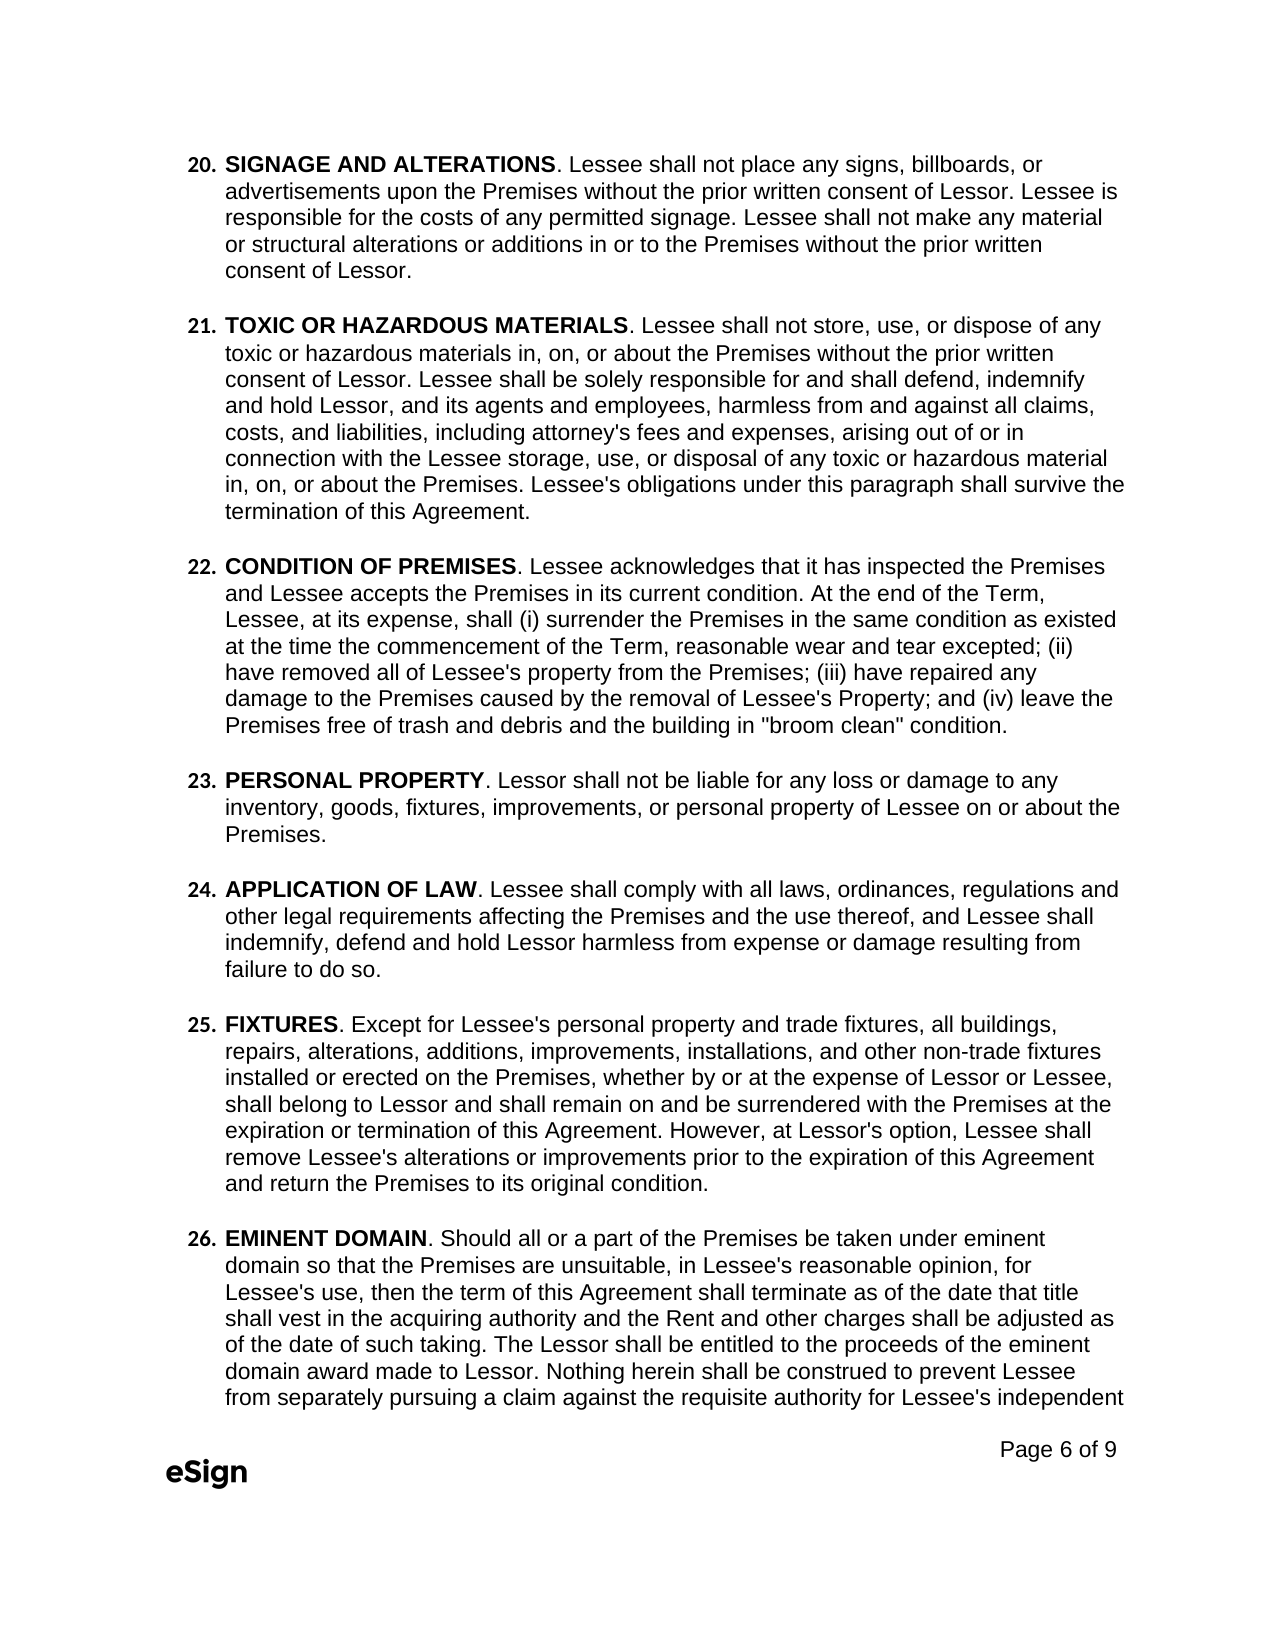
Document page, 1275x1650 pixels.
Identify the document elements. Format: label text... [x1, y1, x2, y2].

list SIGNAGE AND ALTERATIONS. Lessee shall not place any signs, billboards, or advertisements upon the Premises without the prior written consent of Lessor. Lessee is responsible for the costs of any permitted signage. Lessee shall not make any material or structural alterations or additions in or to the Premises without the prior written consent of Lessor. [187, 150, 1125, 311]
list EMINENT DOMAIN. Should all or a part of the Premises be taken under eminent domain so that the Premises are unsuitable, in Lessee's reasonable opinion, for Lessee's use, then the term of this Agreement shall terminate as of the date that title shall vest in the acquiring authority and the Rent and other charges shall be adjusted as of the date of such taking. The Lessor shall be entitled to the proceeds of the eminent domain award made to Lessor. Nothing herein shall be construed to prevent Lessee from separately pursuing a claim against the requisite authority for Lessee's independent [187, 1224, 1125, 1410]
list PERSONAL PROPERTY. Lessor shall not be liable for any loss or damage to any inventory, goods, fixtures, improvements, or personal property of Lessee on or about the Premises. [187, 766, 1125, 875]
list CONDITION OF PREMISES. Lessee acknowledges that it has inspected the Premises and Lessee accepts the Premises in its current condition. At the end of the Term, Lessee, at its expense, shall (i) surrender the Premises in the same condition as existed at the time the commencement of the Term, reasonable wear and tear excepted; (ii) have removed all of Lessee's property from the Premises; (iii) have repaired any damage to the Premises caused by the removal of Lessee's Property; and (iv) leave the Premises free of trash and debris and the building in "broom clean" condition. [187, 552, 1125, 766]
list TOXIC OR HAZARDOUS MATERIALS. Lessee shall not store, use, or dispose of any toxic or hazardous materials in, on, or about the Premises without the prior written consent of Lessor. Lessee shall be solely responsible for and shall defend, indemnify and hold Lessor, and its agents and employees, harmless from and against all claims, costs, and liabilities, including attorney's fees and expenses, arising out of or in connection with the Lessee storage, use, or disposal of any toxic or hazardous material in, on, or about the Premises. Lessee's obligations under this paragraph shall survive the termination of this Agreement. [187, 311, 1125, 552]
list FIXTURES. Except for Lessee's personal property and trade fixtures, all buildings, repairs, alterations, additions, improvements, installations, and other non-trade fixtures installed or erected on the Premises, whether by or at the expense of Lessor or Lessee, shall belong to Lessor and shall remain on and be surrendered with the Premises at the expiration or termination of this Agreement. However, at Lessor's option, Lessee shall remove Lessee's alterations or improvements prior to the expiration of this Agreement and return the Premises to its original condition. [187, 1010, 1125, 1224]
list APPLICATION OF LAW. Lessee shall comply with all laws, ordinances, regulations and other legal requirements affecting the Premises and the use thereof, and Lessee shall indemnify, defend and hold Lessor harmless from expense or damage resulting from failure to do so. [187, 875, 1125, 1010]
